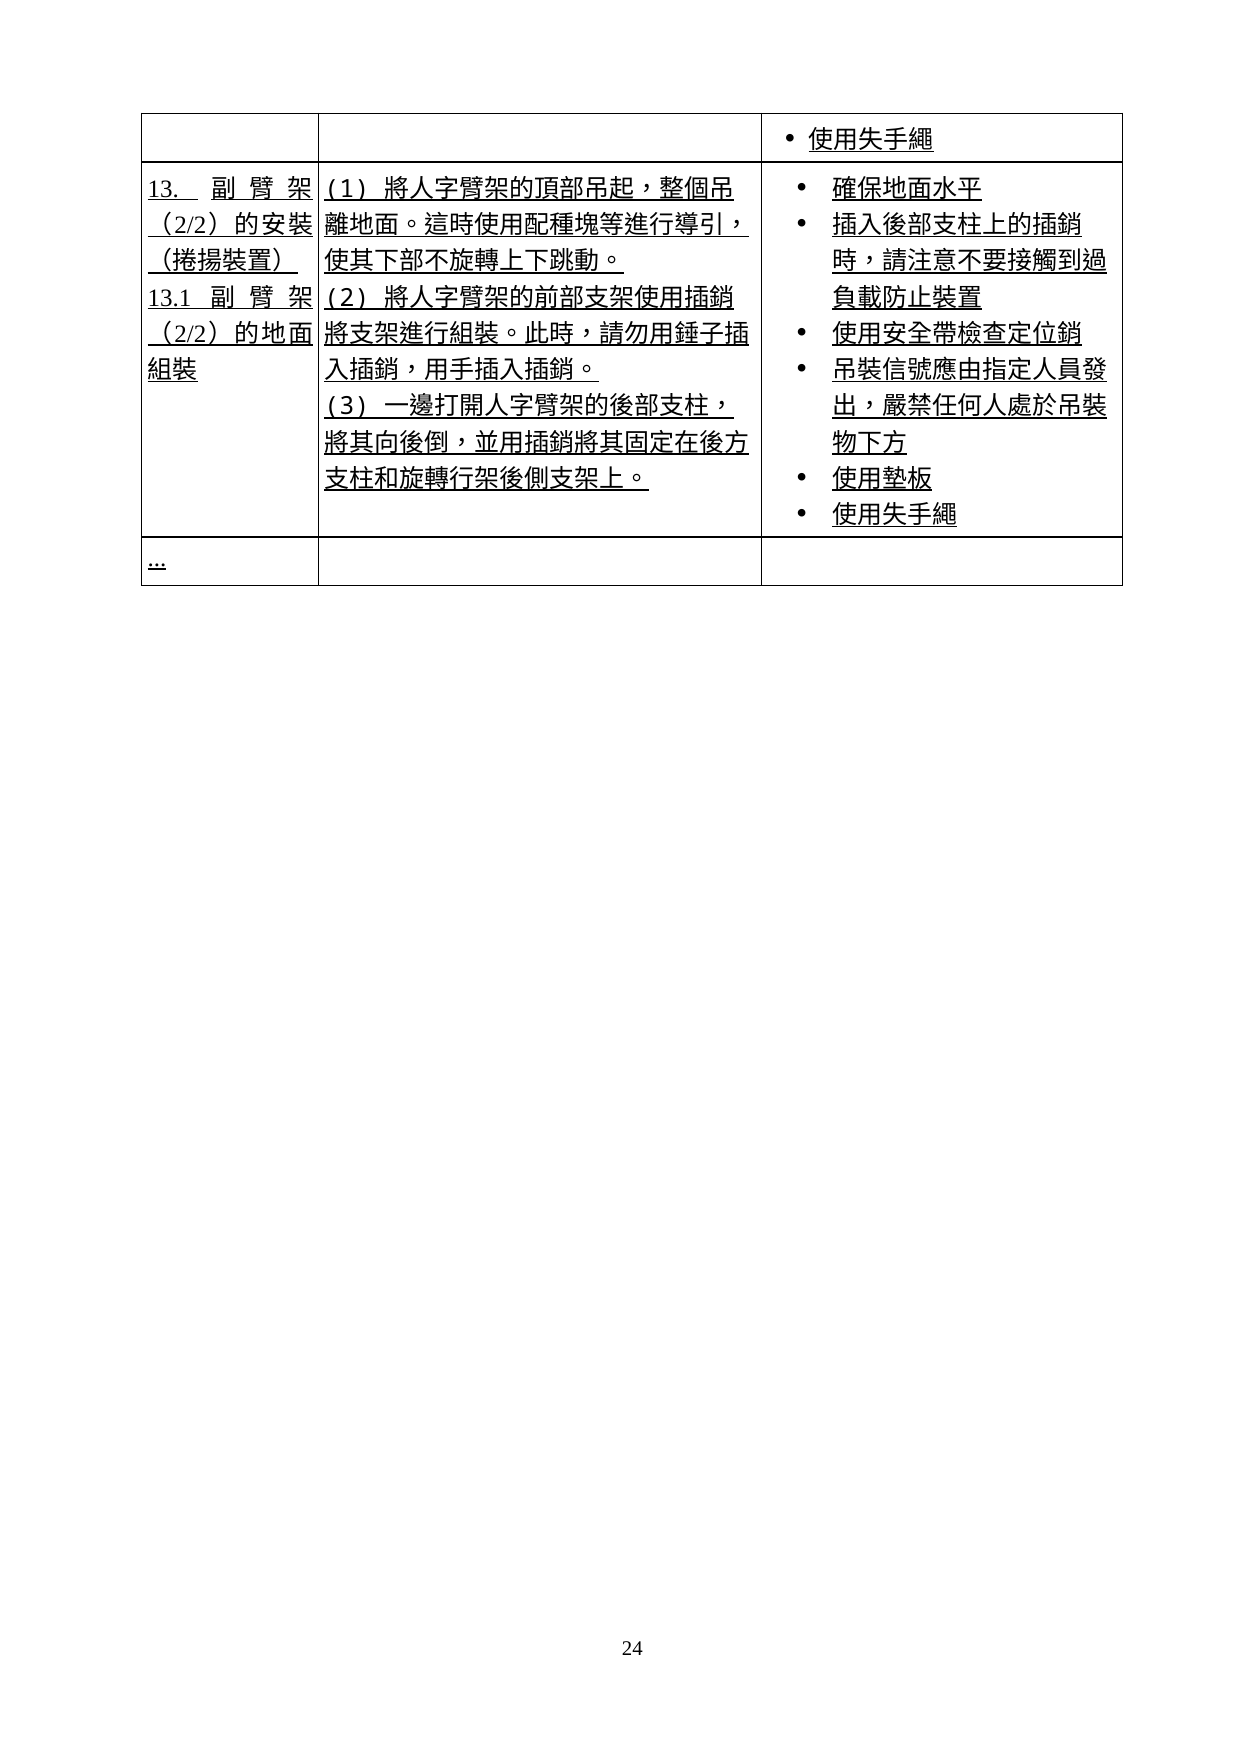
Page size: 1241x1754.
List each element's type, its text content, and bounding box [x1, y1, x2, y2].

table_cell [319, 114, 761, 161]
table_cell [319, 538, 761, 585]
table_cell 確保地面水平 插入後部支柱上的插銷時，請注意不要接觸到過負載防止裝置 使用安全帶檢查定位銷 吊裝信號應由指定人員發出，嚴禁任何人處於吊裝物下方 使用墊板 使用失手繩 [762, 163, 1122, 536]
table_cell [142, 114, 318, 161]
table_cell (1) 將人字臂架的頂部吊起，整個吊離地面。這時使用配種塊等進行導引，使其下部不旋轉上下跳動。 (2) 將人字臂架的前部支架使用插銷將支架進行組裝。此時，請勿用錘子插入插銷，用手插入插銷。 (3) 一邊打開人字臂架的後部支柱，將其向後倒，並用插銷將其固定在後方支柱和旋轉行架後側支架上。 [319, 163, 761, 536]
table_cell 確保地面水平 使用牽引繩 用手工具時，注意不要讓手工具掉落 使用墊板 使用失手繩 [762, 114, 1122, 161]
table_cell ... [142, 538, 318, 585]
table_cell [762, 538, 1122, 585]
table_cell 13. 副臂架（2/2）的安裝（捲揚裝置） 13.1副臂架（2/2）的地面組裝 [142, 163, 318, 536]
